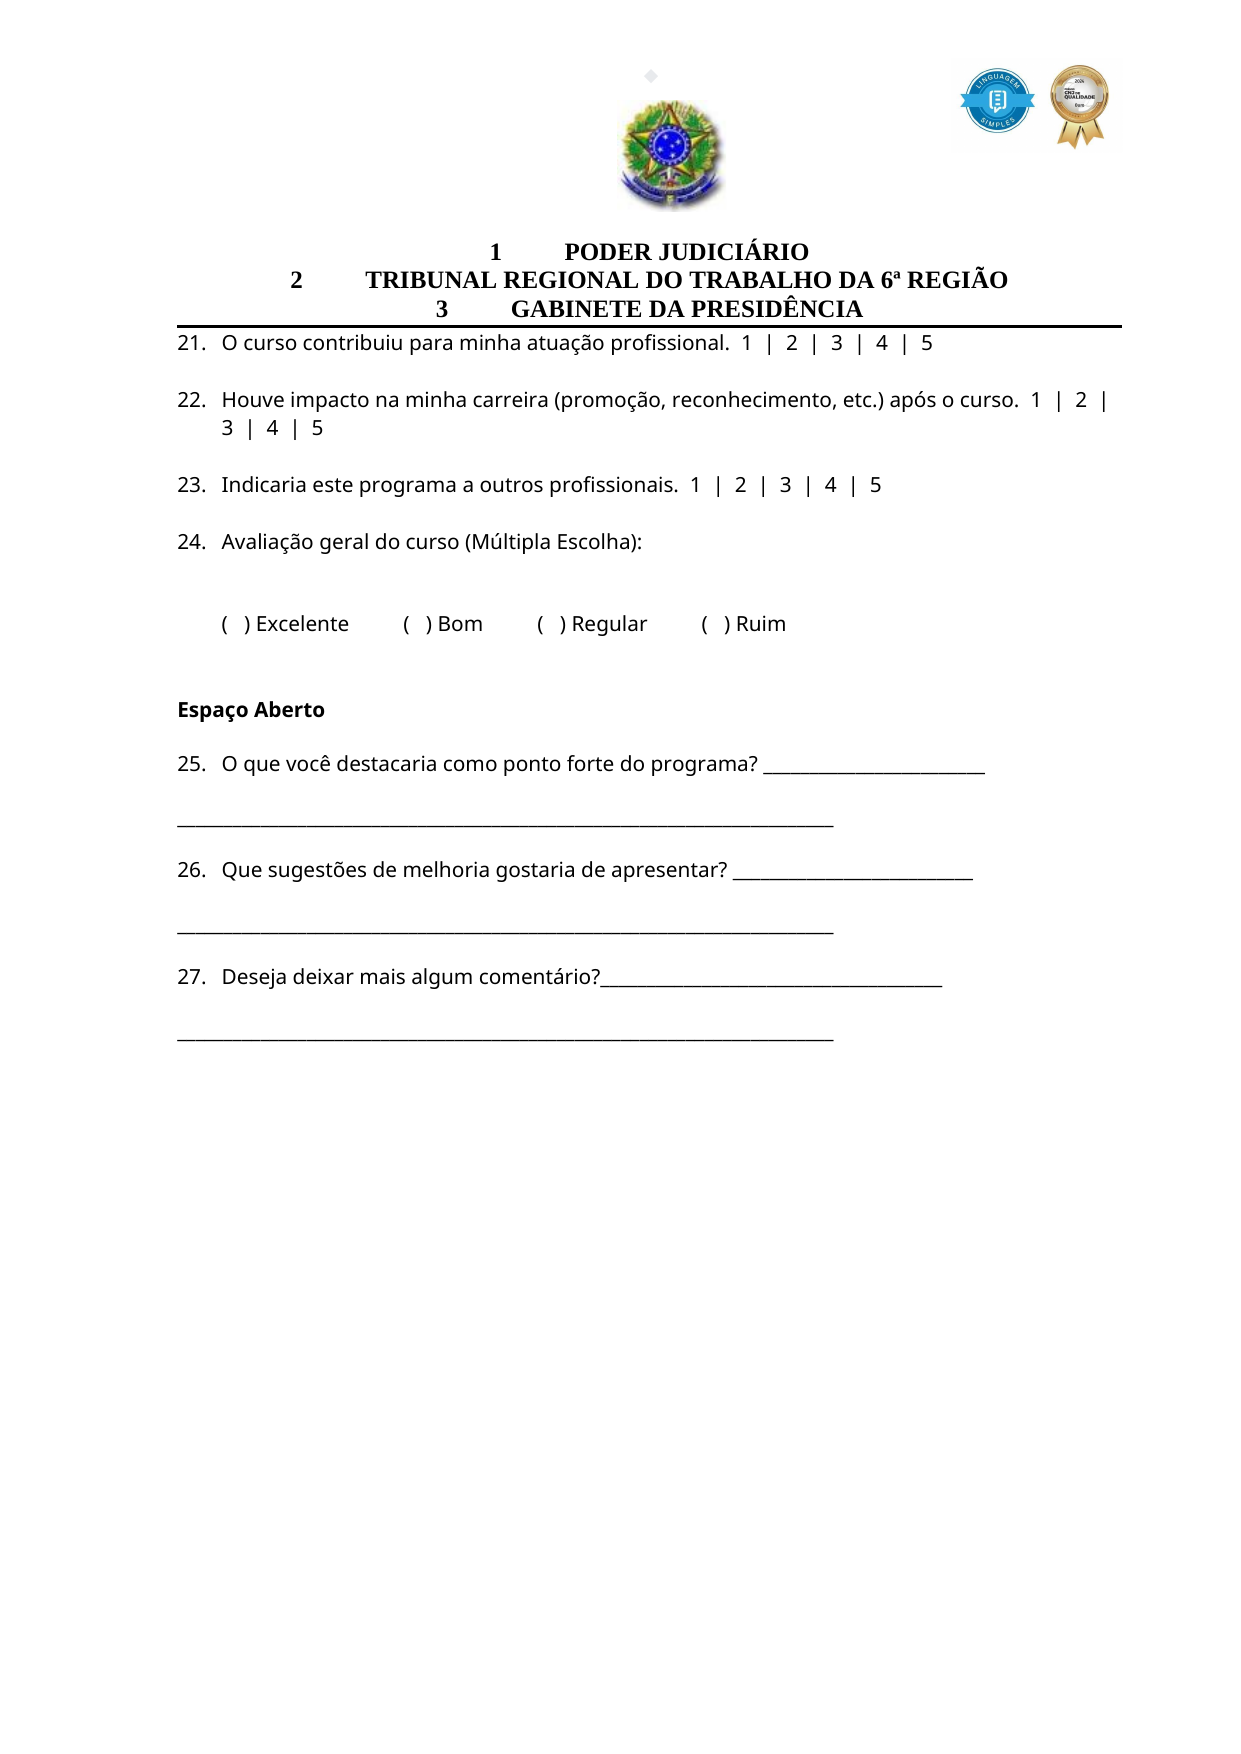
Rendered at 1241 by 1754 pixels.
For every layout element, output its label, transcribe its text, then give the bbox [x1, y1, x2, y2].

picture [617, 100, 727, 212]
text _______________________________________________________________________ [177, 802, 1122, 831]
list Indicaria este programa a outros profissionais. 1 | 2 | 3 | 4 | 5 [177, 470, 1122, 527]
text ( ) Excelente ( ) Bom ( ) Regular ( ) Ruim [221, 609, 1122, 666]
list O curso contribuiu para minha atuação profissional. 1 | 2 | 3 | 4 | 5 [177, 328, 1122, 385]
list Deseja deixar mais algum comentário?_____________________________________ [177, 962, 1122, 991]
picture [951, 58, 1123, 153]
text _______________________________________________________________________ [177, 909, 1122, 937]
list Houve impacto na minha carreira (promoção, reconhecimento, etc.) após o curso. 1 | 2 | 3 | 4 | 5 [177, 385, 1122, 470]
list Avaliação geral do curso (Múltipla Escolha): [177, 527, 1122, 584]
list O que você destacaria como ponto forte do programa? ________________________ [177, 749, 1122, 777]
text Espaço Aberto [177, 695, 1122, 724]
list Que sugestões de melhoria gostaria de apresentar? __________________________ [177, 856, 1122, 884]
text _______________________________________________________________________ [177, 1016, 1122, 1044]
